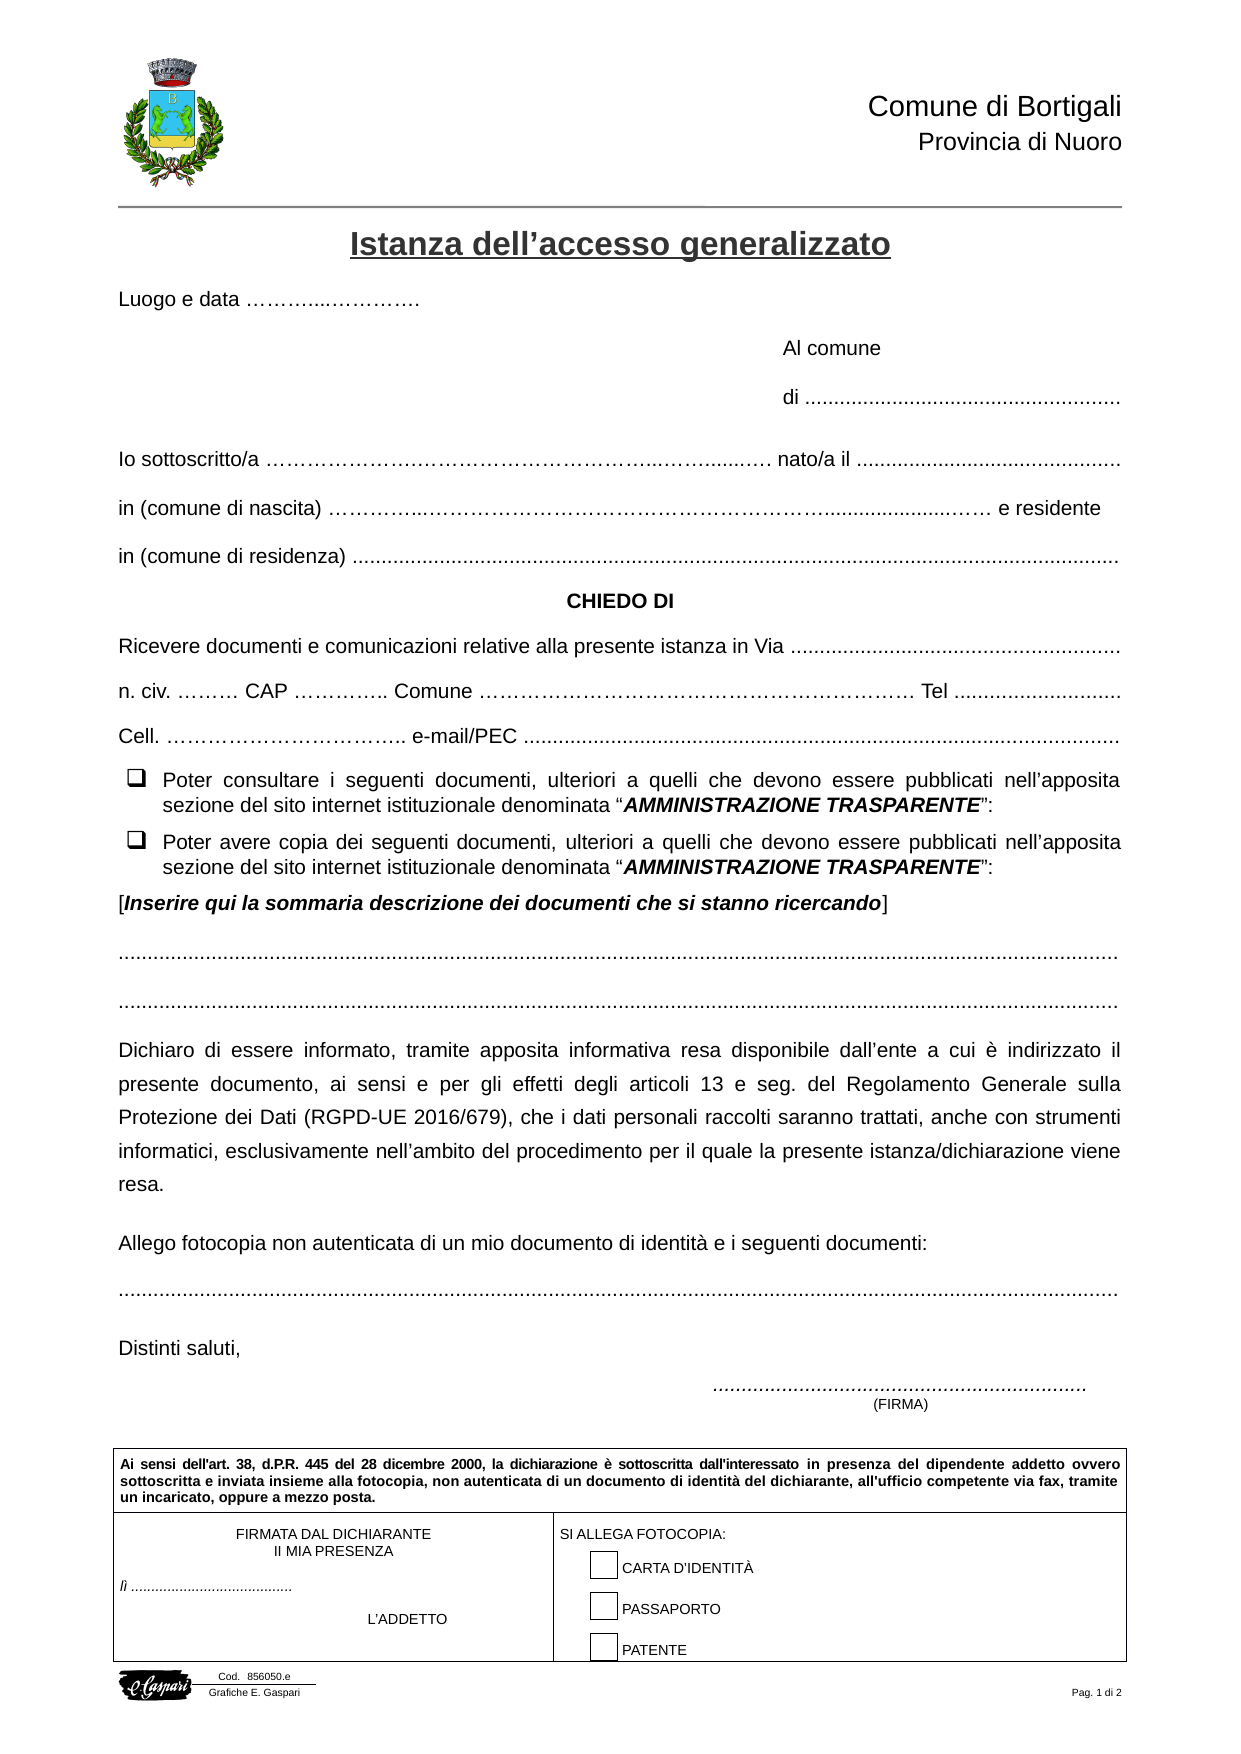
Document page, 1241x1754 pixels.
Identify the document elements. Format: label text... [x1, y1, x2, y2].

text in (comune di nascita) …………...…………………………………………………......................…… e residente [118, 495, 1122, 519]
text Luogo e data ………....…………. [118, 287, 1122, 311]
text CHIEDO DI [118, 589, 1122, 613]
text [Inserire qui la sommaria descrizione dei documenti che si stanno ricercando] [118, 891, 1122, 915]
text di [783, 385, 1122, 409]
text (FIRMA) [679, 1396, 1122, 1413]
text Io sottoscritto/a ………………….……………………………...…….......…. nato/a il [118, 446, 1122, 470]
text Dichiaro di essere informato, tramite apposita informativa resa disponibile dall’ente a cui è indirizzato il presente documento, ai sensi e per gli effetti degli articoli 13 e seg. del Regolamento Generale sulla Protezione dei Dati (RGPD-UE 2016/679), che i dati personali raccolti saranno trattati, anche con strumenti informatici, esclusivamente nell’ambito del procedimento per il quale la presente istanza/dichiarazione viene resa. [118, 1038, 1122, 1196]
text Cell. …………………………….. e-mail/PEC [118, 723, 1122, 747]
text Ricevere documenti e comunicazioni relative alla presente istanza in Via [118, 634, 1122, 658]
text Provincia di Nuoro [224, 127, 1122, 156]
table_cell SI ALLEGA FOTOCOPIA: CARTA D’IDENTITÀ PASSAPORTO PATENTE [554, 1513, 1126, 1661]
text Distinti saluti, [118, 1335, 1122, 1359]
text in (comune di residenza) [118, 544, 1122, 568]
subtitle Istanza dell’accesso generalizzato [118, 224, 1122, 262]
table_header Ai sensi dell'art. 38, d.P.R. 445 del 28 dicembre 2000, la dichiarazione è sottoscritta dall'interessato in presenza del dipendente addetto ovvero sottoscritta e inviata insieme alla fotocopia, non autenticata di un documento di identità del dichiarante, all'ufficio competente via fax, tramite un incaricato, oppure a mezzo posta. [114, 1449, 1126, 1512]
picture [118, 1669, 192, 1701]
text Allego fotocopia non autenticata di un mio documento di identità e i seguenti documenti: [118, 1231, 1122, 1255]
text Al comune [783, 336, 1122, 360]
list Poter consultare i seguenti documenti, ulteriori a quelli che devono essere pubblicati nell’apposita sezione del sito internet istituzionale denominata “AMMINISTRAZIONE TRASPARENTE”: [125, 768, 1122, 817]
table_cell FIRMATA DAL DICHIARANTE II MIA PRESENZA lì ........................................ L’ADDETTO [114, 1513, 553, 1661]
list Poter avere copia dei seguenti documenti, ulteriori a quelli che devono essere pubblicati nell’apposita sezione del sito internet istituzionale denominata “AMMINISTRAZIONE TRASPARENTE”: [125, 830, 1122, 879]
text Comune di Bortigali [224, 89, 1122, 122]
text ................................................................. [679, 1372, 1122, 1396]
text n. civ. ……… CAP ………….. Comune ……………………………………………………… Tel [118, 679, 1122, 703]
picture [122, 58, 224, 189]
